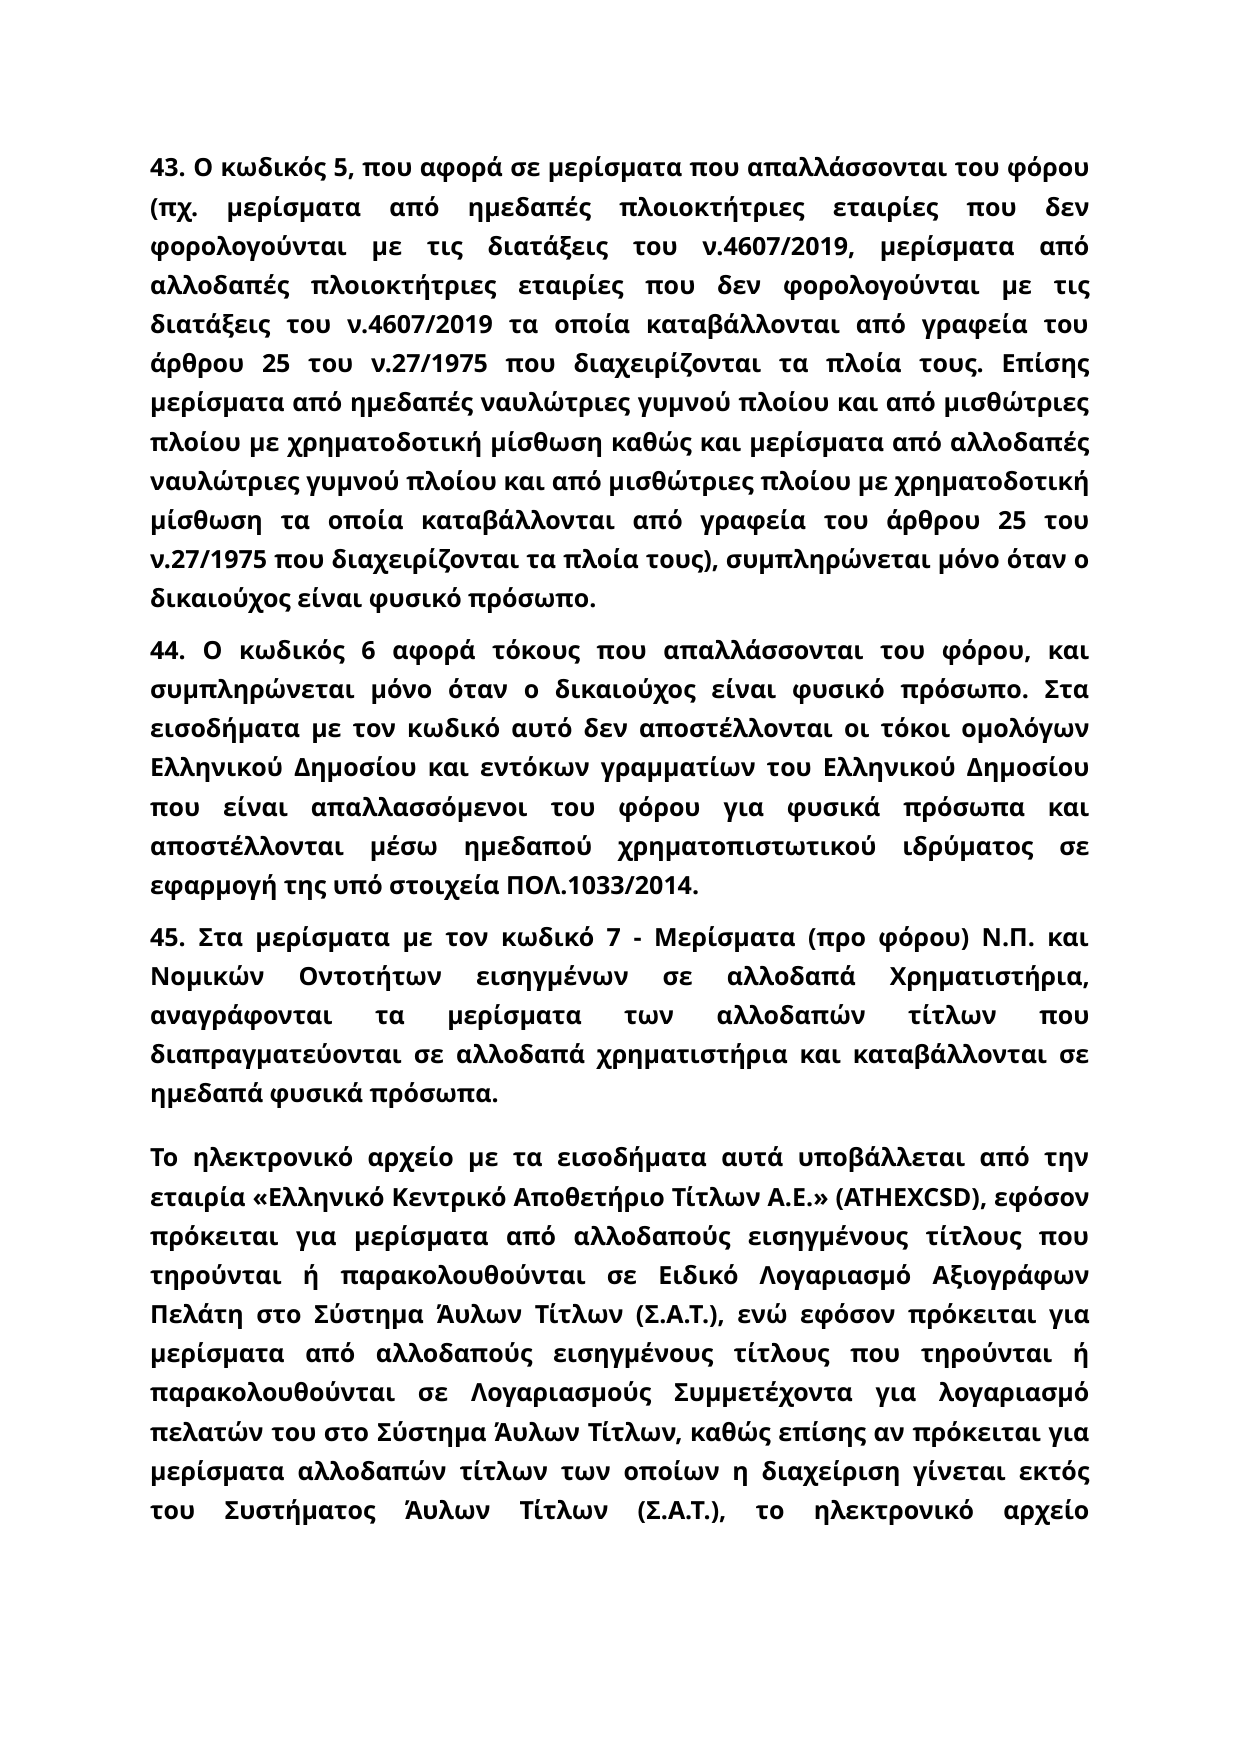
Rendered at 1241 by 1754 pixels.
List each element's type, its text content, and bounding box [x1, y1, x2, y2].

text 44. O κωδικός 6 αφορά τόκους που απαλλάσσονται του φόρου, και συμπληρώνεται μόνο όταν ο δικαιούχος είναι φυσικό πρόσωπο. Στα εισοδήματα με τον κωδικό αυτό δεν αποστέλλονται οι τόκοι ομολόγων Ελληνικού Δημοσίου και εντόκων γραμματίων του Ελληνικού Δημοσίου που είναι απαλλασσόμενοι του φόρου για φυσικά πρόσωπα και αποστέλλονται μέσω ημεδαπού χρηματοπιστωτικού ιδρύματος σε εφαρμογή της υπό στοιχεία ΠΟΛ.1033/2014. [150, 632, 1090, 902]
text Το ηλεκτρονικό αρχείο με τα εισοδήματα αυτά υποβάλλεται από την εταιρία «Ελληνικό Κεντρικό Αποθετήριο Τίτλων Α.Ε.» (ATHEXCSD), εφόσον πρόκειται για μερίσματα από αλλοδαπούς εισηγμένους τίτλους που τηρούνται ή παρακολουθούνται σε Ειδικό Λογαριασμό Αξιογράφων Πελάτη στο Σύστημα Άυλων Τίτλων (Σ.Α.Τ.), ενώ εφόσον πρόκειται για μερίσματα από αλλοδαπούς εισηγμένους τίτλους που τηρούνται ή παρακολουθούνται σε Λογαριασμούς Συμμετέχοντα για λογαριασμό πελατών του στο Σύστημα Άυλων Τίτλων, καθώς επίσης αν πρόκειται για μερίσματα αλλοδαπών τίτλων των οποίων η διαχείριση γίνεται εκτός του Συστήματος Άυλων Τίτλων (Σ.Α.Τ.), το ηλεκτρονικό αρχείο [150, 1140, 1090, 1527]
text 45. Στα μερίσματα με τον κωδικό 7 - Μερίσματα (προ φόρου) Ν.Π. και Νομικών Οντοτήτων εισηγμένων σε αλλοδαπά Χρηματιστήρια, αναγράφονται τα μερίσματα των αλλοδαπών τίτλων που διαπραγματεύονται σε αλλοδαπά χρηματιστήρια και καταβάλλονται σε ημεδαπά φυσικά πρόσωπα. [150, 919, 1090, 1110]
text 43. Ο κωδικός 5, που αφορά σε μερίσματα που απαλλάσσονται του φόρου (πχ. μερίσματα από ημεδαπές πλοιοκτήτριες εταιρίες που δεν φορολογούνται με τις διατάξεις του ν.4607/2019, μερίσματα από αλλοδαπές πλοιοκτήτριες εταιρίες που δεν φορολογούνται με τις διατάξεις του ν.4607/2019 τα οποία καταβάλλονται από γραφεία του άρθρου 25 του ν.27/1975 που διαχειρίζονται τα πλοία τους. Επίσης μερίσματα από ημεδαπές ναυλώτριες γυμνού πλοίου και από μισθώτριες πλοίου με χρηματοδοτική μίσθωση καθώς και μερίσματα από αλλοδαπές ναυλώτριες γυμνού πλοίου και από μισθώτριες πλοίου με χρηματοδοτική μίσθωση τα οποία καταβάλλονται από γραφεία του άρθρου 25 του ν.27/1975 που διαχειρίζονται τα πλοία τους), συμπληρώνεται μόνο όταν ο δικαιούχος είναι φυσικό πρόσωπο. [150, 150, 1090, 615]
